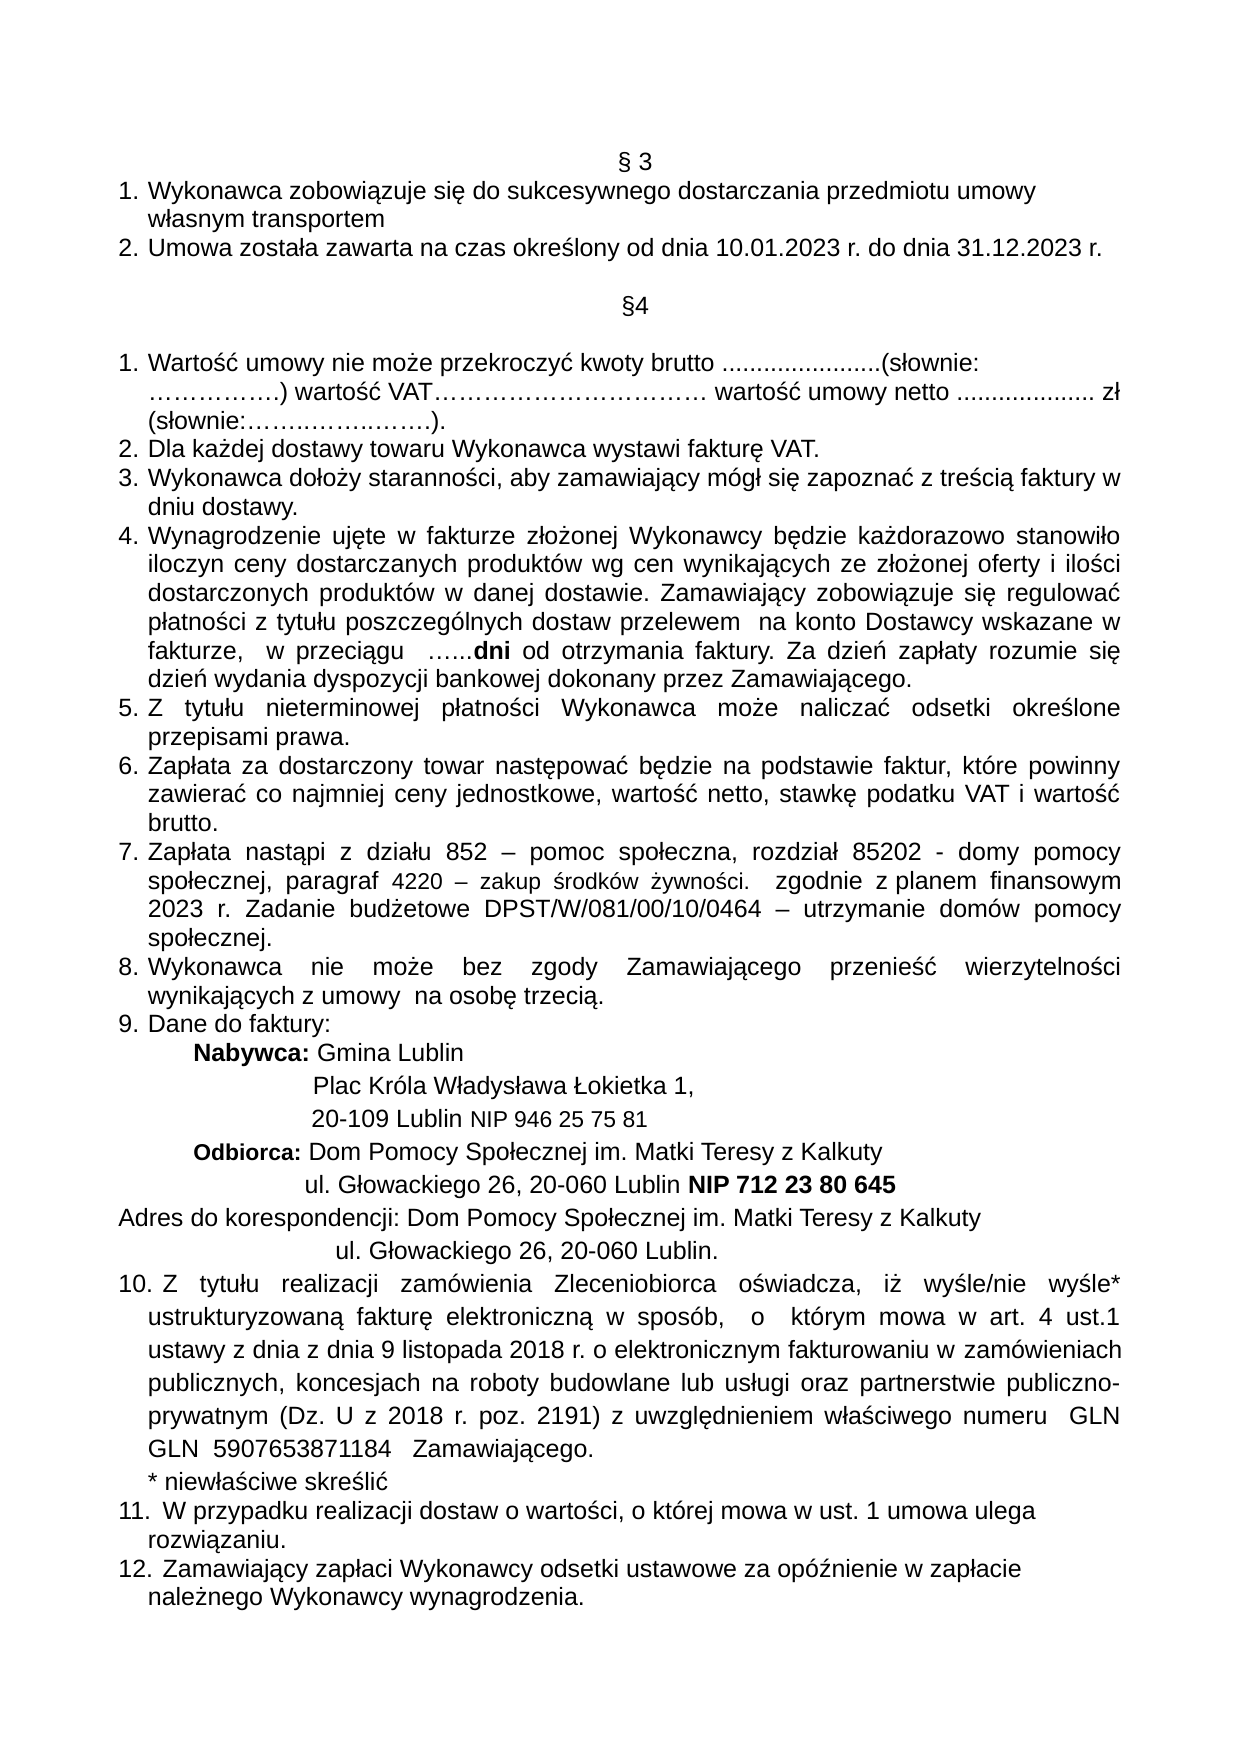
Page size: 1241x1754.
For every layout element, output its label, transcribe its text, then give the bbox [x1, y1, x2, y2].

list Zamawiający zapłaci Wykonawcy odsetki ustawowe za opóźnienie w zapłacie należnego Wykonawcy wynagrodzenia. [118, 1554, 1122, 1611]
list Z tytułu nieterminowej płatności Wykonawca może naliczać odsetki określone przepisami prawa. [118, 693, 1122, 751]
list Wynagrodzenie ujęte w fakturze złożonej Wykonawcy będzie każdorazowo stanowiło iloczyn ceny dostarczanych produktów wg cen wynikających ze złożonej oferty i ilości dostarczonych produktów w danej dostawie. Zamawiający zobowiązuje się regulować płatności z tytułu poszczególnych dostaw przelewem na konto Dostawcy wskazane w fakturze, w przeciągu …...dni od otrzymania faktury. Za dzień zapłaty rozumie się dzień wydania dyspozycji bankowej dokonany przez Zamawiającego. [118, 521, 1122, 693]
list Dane do faktury: [118, 1009, 1122, 1038]
list Adres do korespondencji: Dom Pomocy Społecznej im. Matki Teresy z Kalkuty ul. Głowackiego 26, 20-060 Lublin. [118, 1203, 1122, 1265]
list Odbiorca: Dom Pomocy Społecznej im. Matki Teresy z Kalkuty [193, 1137, 1122, 1166]
text * niewłaściwe skreślić [118, 1467, 1122, 1496]
list Wykonawca zobowiązuje się do sukcesywnego dostarczania przedmiotu umowy własnym transportem [118, 176, 1122, 233]
list Umowa została zawarta na czas określony od dnia 10.01.2023 r. do dnia 31.12.2023 r. [118, 233, 1122, 262]
list Wykonawca nie może bez zgody Zamawiającego przenieść wierzytelności wynikających z umowy na osobę trzecią. [118, 952, 1122, 1009]
list Zapłata nastąpi z działu 852 – pomoc społeczna, rozdział 85202 - domy pomocy społecznej, paragraf 4220 – zakup środków żywności. zgodnie z planem finansowym 2023 r. Zadanie budżetowe DPST/W/081/00/10/0464 – utrzymanie domów pomocy społecznej. [118, 837, 1122, 952]
list Wykonawca dołoży staranności, aby zamawiający mógł się zapoznać z treścią faktury w dniu dostawy. [118, 463, 1122, 521]
list W przypadku realizacji dostaw o wartości, o której mowa w ust. 1 umowa ulega rozwiązaniu. [118, 1496, 1122, 1554]
list Zapłata za dostarczony towar następować będzie na podstawie faktur, które powinny zawierać co najmniej ceny jednostkowe, wartość netto, stawkę podatku VAT i wartość brutto. [118, 751, 1122, 837]
list Dla każdej dostawy towaru Wykonawca wystawi fakturę VAT. [118, 434, 1122, 463]
list Wartość umowy nie może przekroczyć kwoty brutto .......................(słownie: …………….) wartość VAT…………………………… wartość umowy netto .................... zł (słownie:……..……..…….). [118, 348, 1122, 434]
list Nabywca: Gmina Lublin [193, 1038, 1122, 1067]
list 20-109 Lublin NIP 946 25 75 81 [193, 1104, 1122, 1133]
list Z tytułu realizacji zamówienia Zleceniobiorca oświadcza, iż wyśle/nie wyśle* ustrukturyzowaną fakturę elektroniczną w sposób, o którym mowa w art. 4 ust.1 ustawy z dnia z dnia 9 listopada 2018 r. o elektronicznym fakturowaniu w zamówieniach publicznych, koncesjach na roboty budowlane lub usługi oraz partnerstwie publiczno-prywatnym (Dz. U z 2018 r. poz. 2191) z uwzględnieniem właściwego numeru GLN GLN 5907653871184 Zamawiającego. [118, 1269, 1122, 1463]
text § 3 [118, 118, 1122, 176]
list Plac Króla Władysława Łokietka 1, [118, 1071, 1122, 1100]
text §4 [118, 262, 1122, 319]
list ul. Głowackiego 26, 20-060 Lublin NIP 712 23 80 645 [193, 1170, 1122, 1199]
